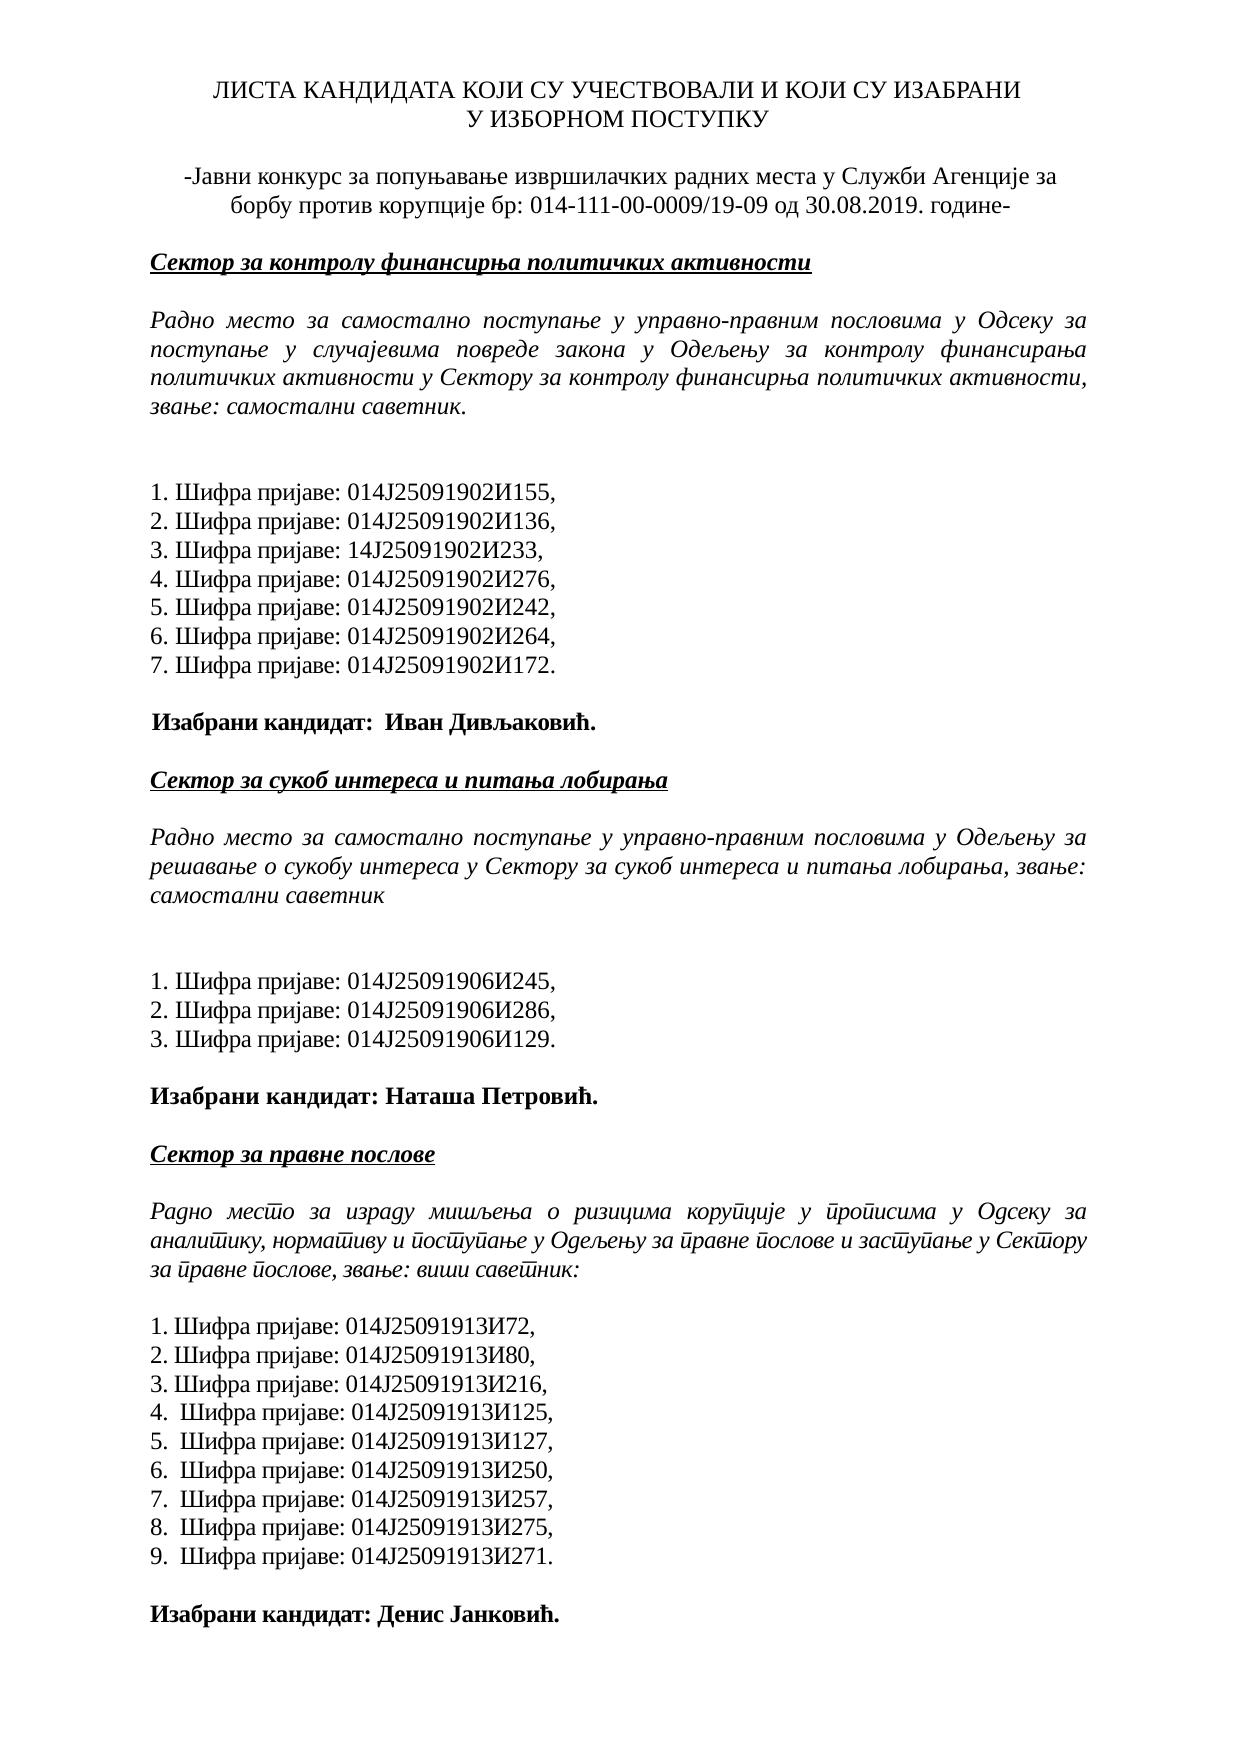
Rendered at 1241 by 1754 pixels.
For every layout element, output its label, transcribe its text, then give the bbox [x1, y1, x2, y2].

text 7. Шифра пријаве: 014Ј25091913И257, [150, 1484, 1091, 1512]
text 1. Шифра пријаве: 014Ј25091913И72, [150, 1311, 1091, 1340]
text 1. Шифра пријаве: 014Ј25091906И245, [150, 966, 1091, 995]
text 4. Шифра пријаве: 014Ј25091902И276, [150, 564, 1091, 592]
text 2. Шифра пријаве: 014Ј25091902И136, [150, 506, 1091, 535]
text 6. Шифра пријаве: 014Ј25091913И250, [150, 1455, 1091, 1484]
text 3. Шифра пријаве: 014Ј25091906И129. [150, 1024, 1091, 1052]
text 2. Шифра пријаве: 014Ј25091906И286, [150, 995, 1091, 1024]
text Радно место за самостално поступање у управно-правним пословима у Одељењу за решавање о сукобу интереса у Сектору за сукоб интереса и питања лобирања, звање: самостални саветник [150, 822, 1091, 909]
text Изабрани кандидат: Иван Дивљаковић. [150, 707, 1091, 736]
text 6. Шифра пријаве: 014Ј25091902И264, [150, 621, 1091, 650]
text ЛИСТА КАНДИДАТА КОЈИ СУ УЧЕСТВОВАЛИ И КОЈИ СУ ИЗАБРАНИ [150, 75, 1091, 104]
text Радно место за самостално поступање у управно-правним пословима у Одсеку за поступање у случајевима повреде закона у Одељењу за контролу финансирања политичких активности у Сектору за контролу финансирња политичких активности, звање: самостални саветник. [150, 305, 1091, 420]
text 4. Шифра пријаве: 014Ј25091913И125, [150, 1397, 1091, 1426]
text 3. Шифра пријаве: 014Ј25091913И216, [150, 1369, 1091, 1397]
text Изабрани кандидат: Наташа Петровић. [150, 1081, 1091, 1110]
text Сектор за сукоб интереса и питања лобирања [150, 765, 1091, 794]
text 5. Шифра пријаве: 014Ј25091913И127, [150, 1426, 1091, 1455]
text У ИЗБОРНОМ ПОСТУПКУ [150, 104, 1091, 132]
text Изабрани кандидат: Денис Јанковић. [150, 1599, 1091, 1627]
text 5. Шифра пријаве: 014Ј25091902И242, [150, 592, 1091, 621]
text -Јавни конкурс за попуњавање извршилачких радних места у Служби Агенције за борбу против корупције бр: 014-111-00-0009/19-09 од 30.08.2019. године- [150, 161, 1091, 219]
text 7. Шифра пријаве: 014Ј25091902И172. [150, 650, 1091, 679]
text 3. Шифра пријаве: 14Ј25091902И233, [150, 535, 1091, 564]
text 9. Шифра пријаве: 014Ј25091913И271. [150, 1541, 1091, 1570]
text Радно место за израду мишљења о ризицима корупције у прописима у Одсеку за аналитику, нормативу и поступање у Одељењу за правне послове и заступање у Сектору за правне послове, звање: виши саветник: [150, 1196, 1091, 1282]
text 1. Шифра пријаве: 014Ј25091902И155, [150, 477, 1091, 506]
text 8. Шифра пријаве: 014Ј25091913И275, [150, 1512, 1091, 1541]
text 2. Шифра пријаве: 014Ј25091913И80, [150, 1340, 1091, 1369]
text Сектор за контролу финансирња политичких активности [150, 247, 1091, 276]
text Сектор за правне послове [150, 1139, 1091, 1167]
